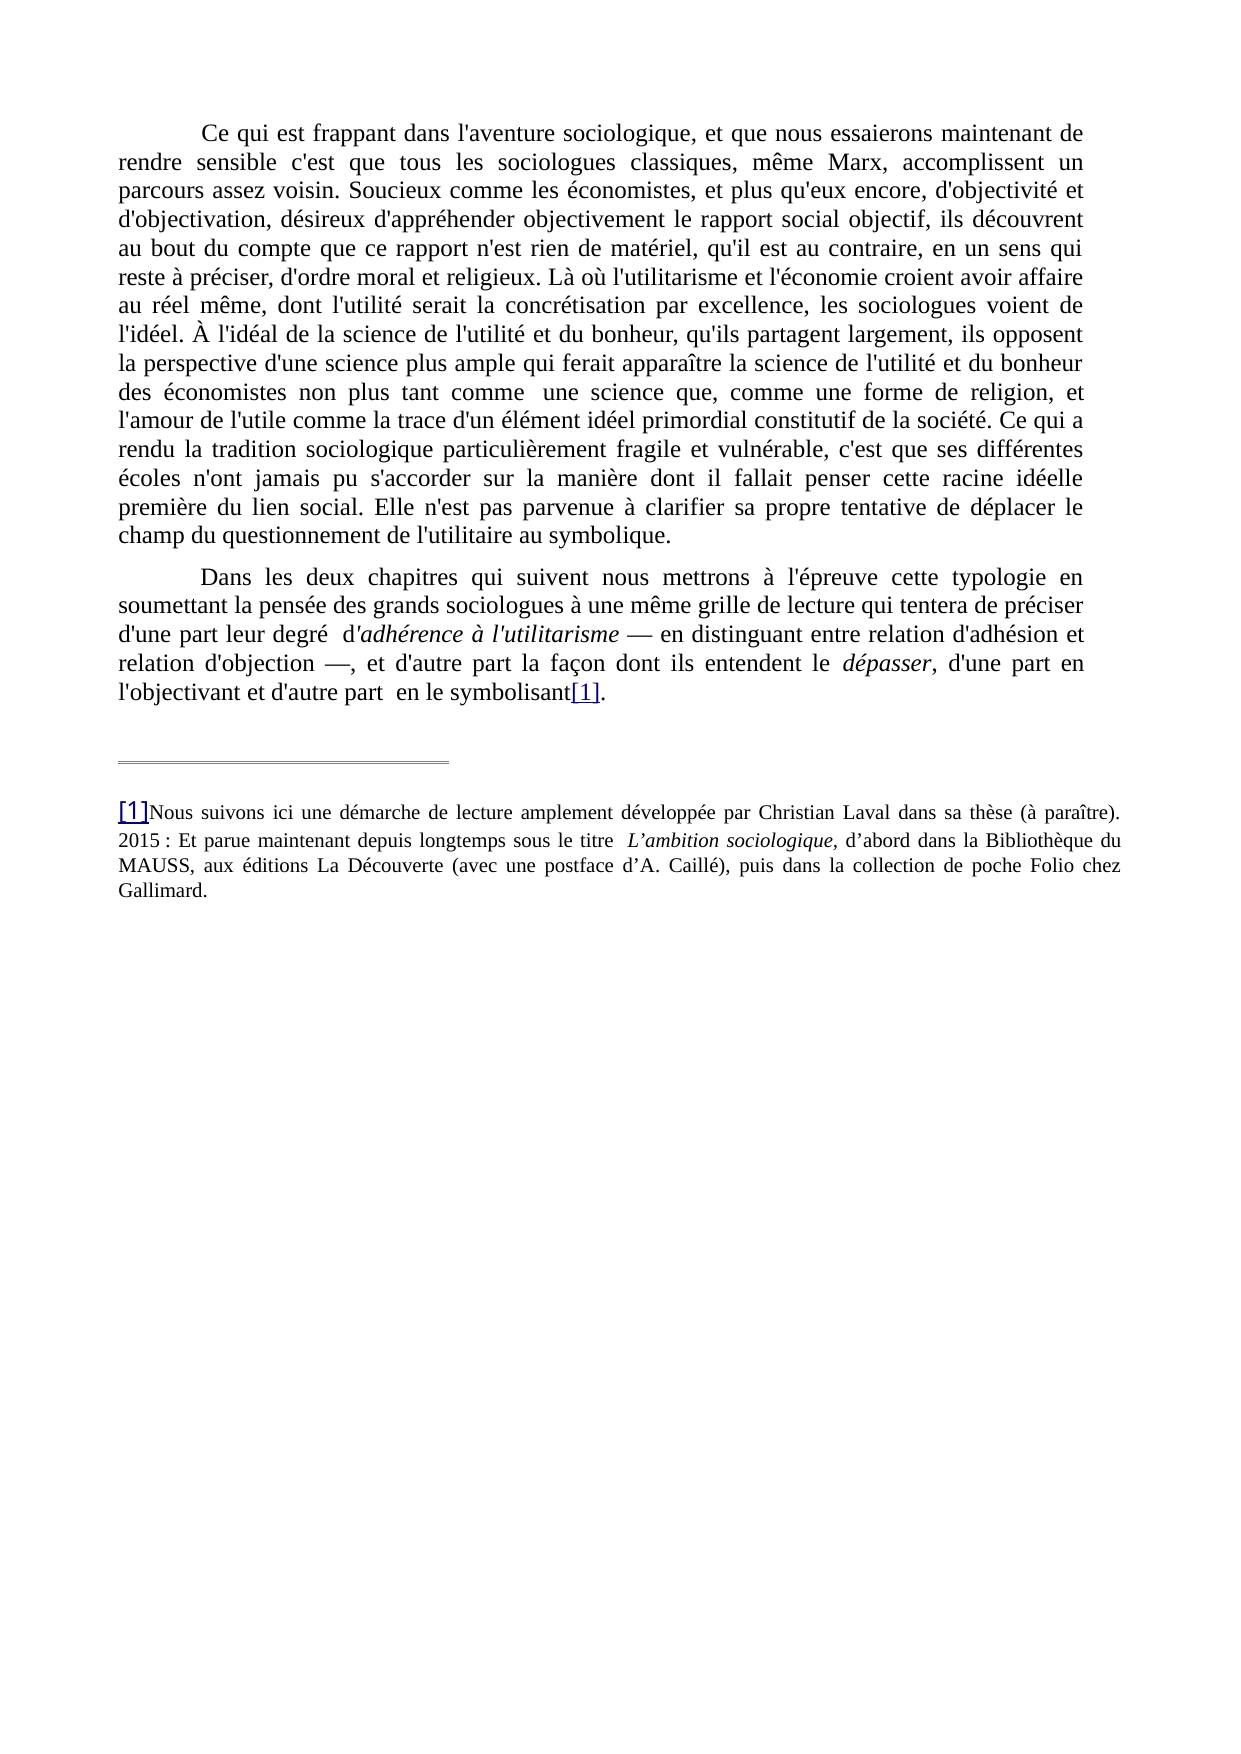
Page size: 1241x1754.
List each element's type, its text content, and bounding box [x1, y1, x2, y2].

text Dans les deux chapitres qui suivent nous mettrons à l'épreuve cette typologie en soumettant la pensée des grands sociologues à une même grille de lecture qui tentera de préciser d'une part leur degré d'adhérence à l'utilitarisme — en distinguant entre relation d'adhésion et relation d'objection —, et d'autre part la façon dont ils entendent le dépasser, d'une part en l'objectivant et d'autre part en le symbolisant[1]. [118, 562, 1084, 706]
text [1]Nous suivons ici une démarche de lecture amplement développée par Christian Laval dans sa thèse (à paraître). 2015 : Et parue maintenant depuis longtemps sous le titre L’ambition sociologique, d’abord dans la Bibliothèque du MAUSS, aux éditions La Découverte (avec une postface d’A. Caillé), puis dans la collection de poche Folio chez Gallimard. [118, 793, 1122, 902]
text Ce qui est frappant dans l'aventure sociologique, et que nous essaierons maintenant de rendre sensible c'est que tous les sociologues classiques, même Marx, accomplissent un parcours assez voisin. Soucieux comme les économistes, et plus qu'eux encore, d'objectivité et d'objectivation, désireux d'appréhender objectivement le rapport social objectif, ils découvrent au bout du compte que ce rapport n'est rien de matériel, qu'il est au contraire, en un sens qui reste à préciser, d'ordre moral et religieux. Là où l'utilitarisme et l'économie croient avoir affaire au réel même, dont l'utilité serait la concrétisation par excellence, les sociologues voient de l'idéel. À l'idéal de la science de l'utilité et du bonheur, qu'ils partagent largement, ils opposent la perspective d'une science plus ample qui ferait apparaître la science de l'utilité et du bonheur des économistes non plus tant comme une science que, comme une forme de religion, et l'amour de l'utile comme la trace d'un élément idéel primordial constitutif de la société. Ce qui a rendu la tradition sociologique particulièrement fragile et vulnérable, c'est que ses différentes écoles n'ont jamais pu s'accorder sur la manière dont il fallait penser cette racine idéelle première du lien social. Elle n'est pas parvenue à clarifier sa propre tentative de déplacer le champ du questionnement de l'utilitaire au symbolique. [118, 118, 1084, 549]
